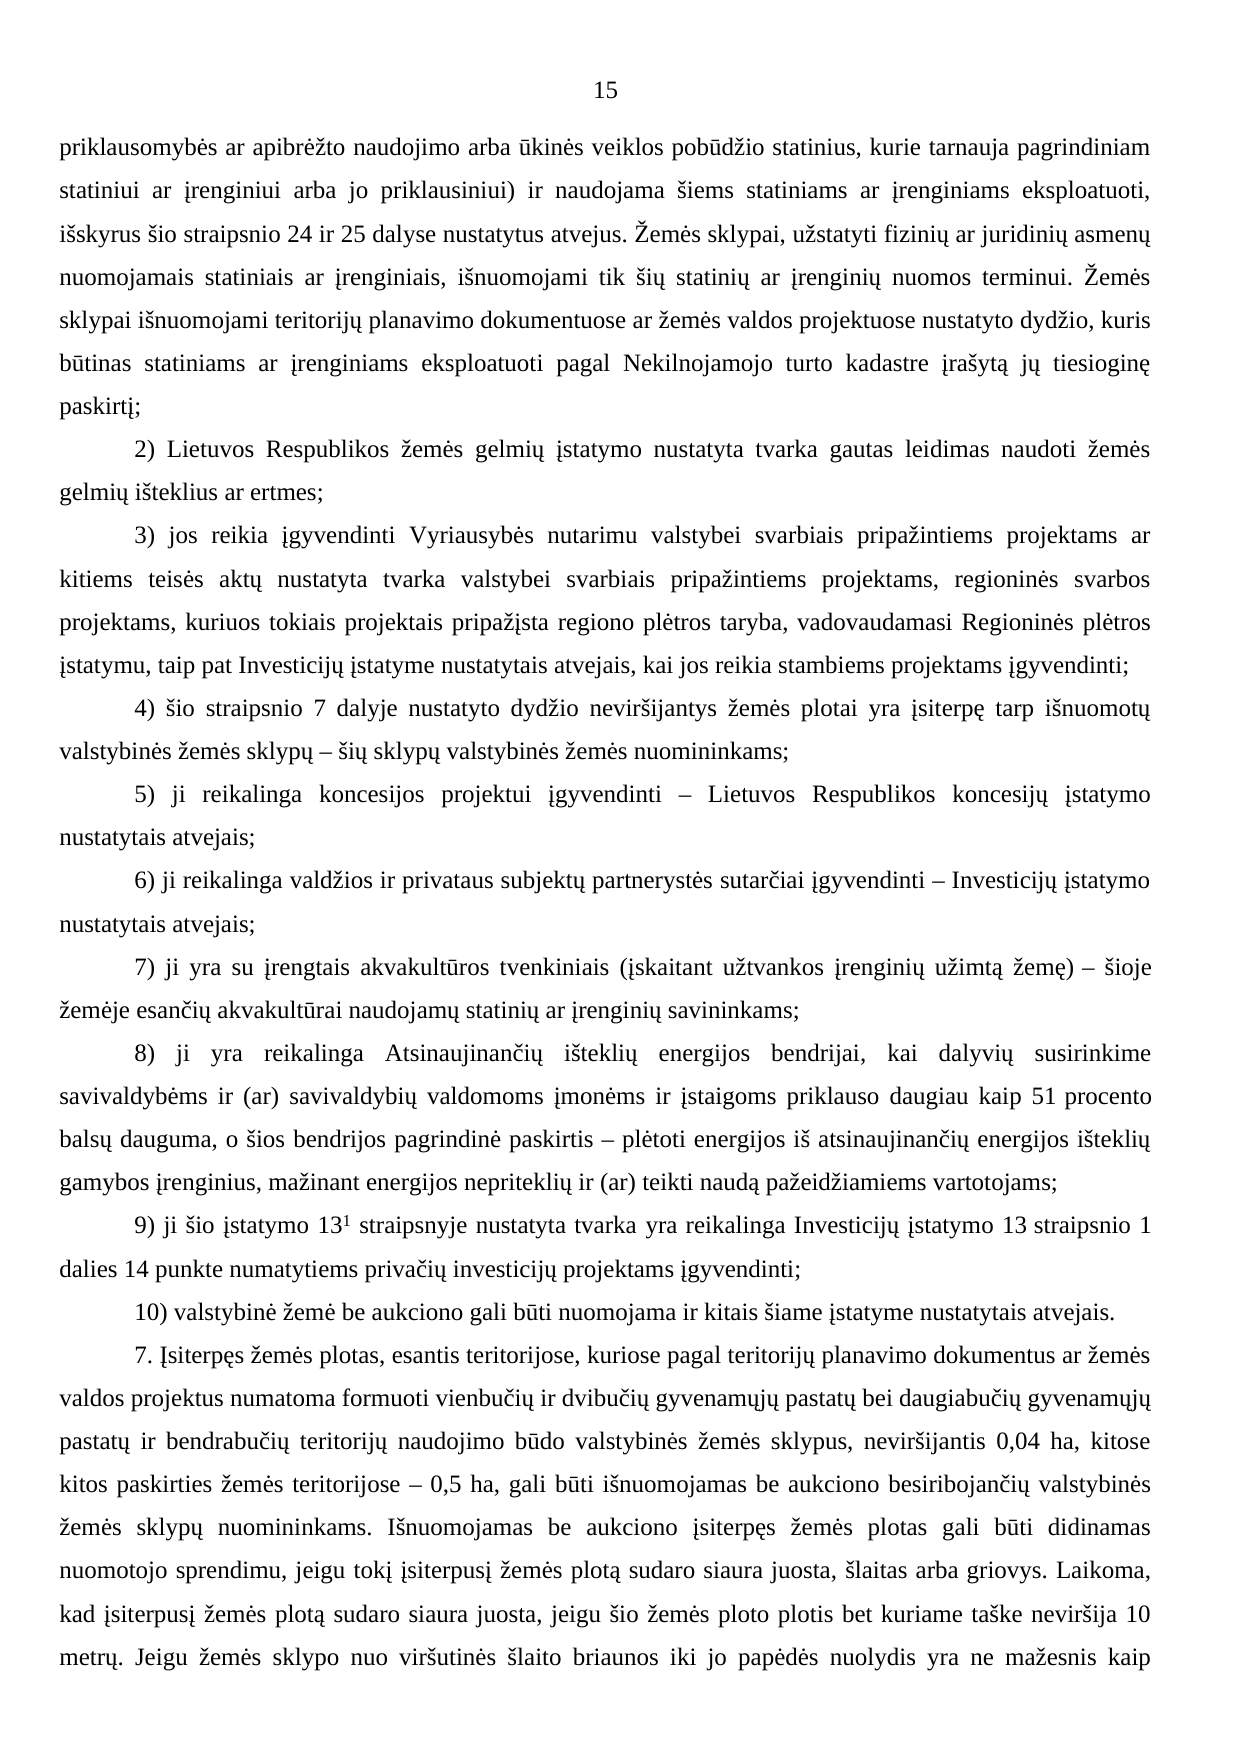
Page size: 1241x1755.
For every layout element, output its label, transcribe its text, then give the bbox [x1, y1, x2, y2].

text 8) ji yra reikalinga Atsinaujinančių išteklių energijos bendrijai, kai dalyvių susirinkime savivaldybėms ir (ar) savivaldybių valdomoms įmonėms ir įstaigoms priklauso daugiau kaip 51 procento balsų dauguma, o šios bendrijos pagrindinė paskirtis – plėtoti energijos iš atsinaujinančių energijos išteklių gamybos įrenginius, mažinant energijos nepriteklių ir (ar) teikti naudą pažeidžiamiems vartotojams; [59, 1038, 1152, 1196]
text 10) valstybinė žemė be aukciono gali būti nuomojama ir kitais šiame įstatyme nustatytais atvejais. [59, 1297, 1152, 1326]
text 3) jos reikia įgyvendinti Vyriausybės nutarimu valstybei svarbiais pripažintiems projektams ar kitiems teisės aktų nustatyta tvarka valstybei svarbiais pripažintiems projektams, regioninės svarbos projektams, kuriuos tokiais projektais pripažįsta regiono plėtros taryba, vadovaudamasi Regioninės plėtros įstatymu, taip pat Investicijų įstatyme nustatytais atvejais, kai jos reikia stambiems projektams įgyvendinti; [59, 521, 1152, 679]
text priklausomybės ar apibrėžto naudojimo arba ūkinės veiklos pobūdžio statinius, kurie tarnauja pagrindiniam statiniui ar įrenginiui arba jo priklausiniui) ir naudojama šiems statiniams ar įrenginiams eksploatuoti, išskyrus šio straipsnio 24 ir 25 dalyse nustatytus atvejus. Žemės sklypai, užstatyti fizinių ar juridinių asmenų nuomojamais statiniais ar įrenginiais, išnuomojami tik šių statinių ar įrenginių nuomos terminui. Žemės sklypai išnuomojami teritorijų planavimo dokumentuose ar žemės valdos projektuose nustatyto dydžio, kuris būtinas statiniams ar įrenginiams eksploatuoti pagal Nekilnojamojo turto kadastre įrašytą jų tiesioginę paskirtį; [59, 132, 1152, 420]
text 2) Lietuvos Respublikos žemės gelmių įstatymo nustatyta tvarka gautas leidimas naudoti žemės gelmių išteklius ar ertmes; [59, 434, 1152, 506]
text 9) ji šio įstatymo 131 straipsnyje nustatyta tvarka yra reikalinga Investicijų įstatymo 13 straipsnio 1 dalies 14 punkte numatytiems privačių investicijų projektams įgyvendinti; [59, 1211, 1152, 1282]
text 7) ji yra su įrengtais akvakultūros tvenkiniais (įskaitant užtvankos įrenginių užimtą žemę) – šioje žemėje esančių akvakultūrai naudojamų statinių ar įrenginių savininkams; [59, 952, 1152, 1024]
text 5) ji reikalinga koncesijos projektui įgyvendinti – Lietuvos Respublikos koncesijų įstatymo nustatytais atvejais; [59, 779, 1152, 851]
text 7. Įsiterpęs žemės plotas, esantis teritorijose, kuriose pagal teritorijų planavimo dokumentus ar žemės valdos projektus numatoma formuoti vienbučių ir dvibučių gyvenamųjų pastatų bei daugiabučių gyvenamųjų pastatų ir bendrabučių teritorijų naudojimo būdo valstybinės žemės sklypus, neviršijantis 0,04 ha, kitose kitos paskirties žemės teritorijose – 0,5 ha, gali būti išnuomojamas be aukciono besiribojančių valstybinės žemės sklypų nuomininkams. Išnuomojamas be aukciono įsiterpęs žemės plotas gali būti didinamas nuomotojo sprendimu, jeigu tokį įsiterpusį žemės plotą sudaro siaura juosta, šlaitas arba griovys. Laikoma, kad įsiterpusį žemės plotą sudaro siaura juosta, jeigu šio žemės ploto plotis bet kuriame taške neviršija 10 metrų. Jeigu žemės sklypo nuo viršutinės šlaito briaunos iki jo papėdės nuolydis yra ne mažesnis kaip [59, 1340, 1152, 1671]
text 6) ji reikalinga valdžios ir privataus subjektų partnerystės sutarčiai įgyvendinti – Investicijų įstatymo nustatytais atvejais; [59, 866, 1152, 937]
text 4) šio straipsnio 7 dalyje nustatyto dydžio neviršijantys žemės plotai yra įsiterpę tarp išnuomotų valstybinės žemės sklypų – šių sklypų valstybinės žemės nuomininkams; [59, 693, 1152, 765]
